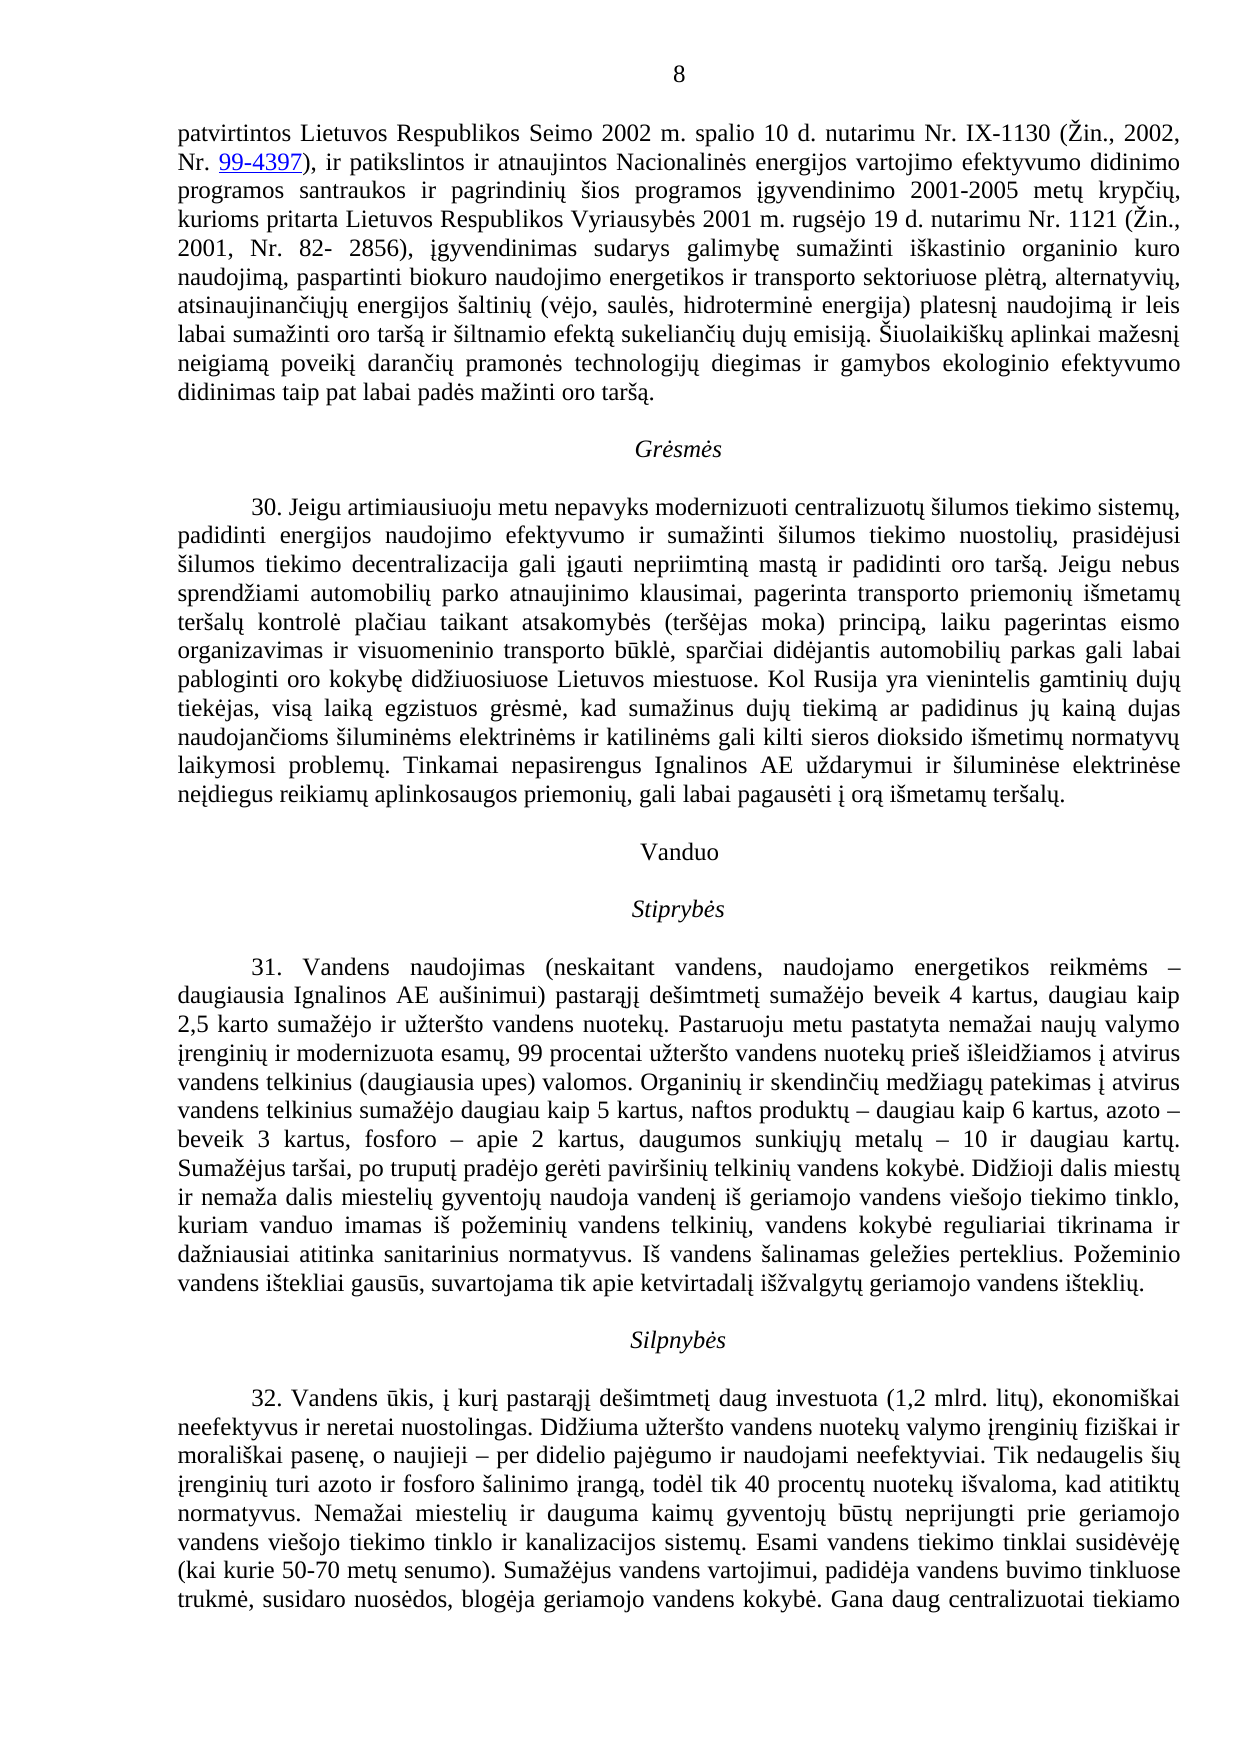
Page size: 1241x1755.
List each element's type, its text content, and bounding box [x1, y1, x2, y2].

text 31. Vandens naudojimas (neskaitant vandens, naudojamo energetikos reikmėms – daugiausia Ignalinos AE aušinimui) pastarąjį dešimtmetį sumažėjo beveik 4 kartus, daugiau kaip 2,5 karto sumažėjo ir užteršto vandens nuotekų. Pastaruoju metu pastatyta nemažai naujų valymo įrenginių ir modernizuota esamų, 99 procentai užteršto vandens nuotekų prieš išleidžiamos į atvirus vandens telkinius (daugiausia upes) valomos. Organinių ir skendinčių medžiagų patekimas į atvirus vandens telkinius sumažėjo daugiau kaip 5 kartus, naftos produktų – daugiau kaip 6 kartus, azoto – beveik 3 kartus, fosforo – apie 2 kartus, daugumos sunkiųjų metalų – 10 ir daugiau kartų. Sumažėjus taršai, po truputį pradėjo gerėti paviršinių telkinių vandens kokybė. Didžioji dalis miestų ir nemaža dalis miestelių gyventojų naudoja vandenį iš geriamojo vandens viešojo tiekimo tinklo, kuriam vanduo imamas iš požeminių vandens telkinių, vandens kokybė reguliariai tikrinama ir dažniausiai atitinka sanitarinius normatyvus. Iš vandens šalinamas geležies perteklius. Požeminio vandens ištekliai gausūs, suvartojama tik apie ketvirtadalį išžvalgytų geriamojo vandens išteklių. [177, 952, 1181, 1297]
text Stiprybės [177, 894, 1181, 923]
text Silpnybės [177, 1326, 1181, 1354]
text 32. Vandens ūkis, į kurį pastarąjį dešimtmetį daug investuota (1,2 mlrd. litų), ekonomiškai neefektyvus ir neretai nuostolingas. Didžiuma užteršto vandens nuotekų valymo įrenginių fiziškai ir morališkai pasenę, o naujieji – per didelio pajėgumo ir naudojami neefektyviai. Tik nedaugelis šių įrenginių turi azoto ir fosforo šalinimo įrangą, todėl tik 40 procentų nuotekų išvaloma, kad atitiktų normatyvus. Nemažai miestelių ir dauguma kaimų gyventojų būstų neprijungti prie geriamojo vandens viešojo tiekimo tinklo ir kanalizacijos sistemų. Esami vandens tiekimo tinklai susidėvėję (kai kurie 50-70 metų senumo). Sumažėjus vandens vartojimui, padidėja vandens buvimo tinkluose trukmė, susidaro nuosėdos, blogėja geriamojo vandens kokybė. Gana daug centralizuotai tiekiamo [177, 1383, 1181, 1613]
text 30. Jeigu artimiausiuoju metu nepavyks modernizuoti centralizuotų šilumos tiekimo sistemų, padidinti energijos naudojimo efektyvumo ir sumažinti šilumos tiekimo nuostolių, prasidėjusi šilumos tiekimo decentralizacija gali įgauti nepriimtiną mastą ir padidinti oro taršą. Jeigu nebus sprendžiami automobilių parko atnaujinimo klausimai, pagerinta transporto priemonių išmetamų teršalų kontrolė plačiau taikant atsakomybės (teršėjas moka) principą, laiku pagerintas eismo organizavimas ir visuomeninio transporto būklė, sparčiai didėjantis automobilių parkas gali labai pabloginti oro kokybę didžiuosiuose Lietuvos miestuose. Kol Rusija yra vienintelis gamtinių dujų tiekėjas, visą laiką egzistuos grėsmė, kad sumažinus dujų tiekimą ar padidinus jų kainą dujas naudojančioms šiluminėms elektrinėms ir katilinėms gali kilti sieros dioksido išmetimų normatyvų laikymosi problemų. Tinkamai nepasirengus Ignalinos AE uždarymui ir šiluminėse elektrinėse neįdiegus reikiamų aplinkosaugos priemonių, gali labai pagausėti į orą išmetamų teršalų. [177, 492, 1181, 808]
text patvirtintos Lietuvos Respublikos Seimo 2002 m. spalio 10 d. nutarimu Nr. IX-1130 (Žin., 2002, Nr. 99-4397), ir patikslintos ir atnaujintos Nacionalinės energijos vartojimo efektyvumo didinimo programos santraukos ir pagrindinių šios programos įgyvendinimo 2001-2005 metų krypčių, kurioms pritarta Lietuvos Respublikos Vyriausybės 2001 m. rugsėjo 19 d. nutarimu Nr. 1121 (Žin., 2001, Nr. 82- 2856), įgyvendinimas sudarys galimybę sumažinti iškastinio organinio kuro naudojimą, paspartinti biokuro naudojimo energetikos ir transporto sektoriuose plėtrą, alternatyvių, atsinaujinančiųjų energijos šaltinių (vėjo, saulės, hidroterminė energija) platesnį naudojimą ir leis labai sumažinti oro taršą ir šiltnamio efektą sukeliančių dujų emisiją. Šiuolaikiškų aplinkai mažesnį neigiamą poveikį darančių pramonės technologijų diegimas ir gamybos ekologinio efektyvumo didinimas taip pat labai padės mažinti oro taršą. [177, 118, 1181, 406]
text Vanduo [177, 837, 1181, 866]
text Grėsmės [177, 434, 1181, 463]
